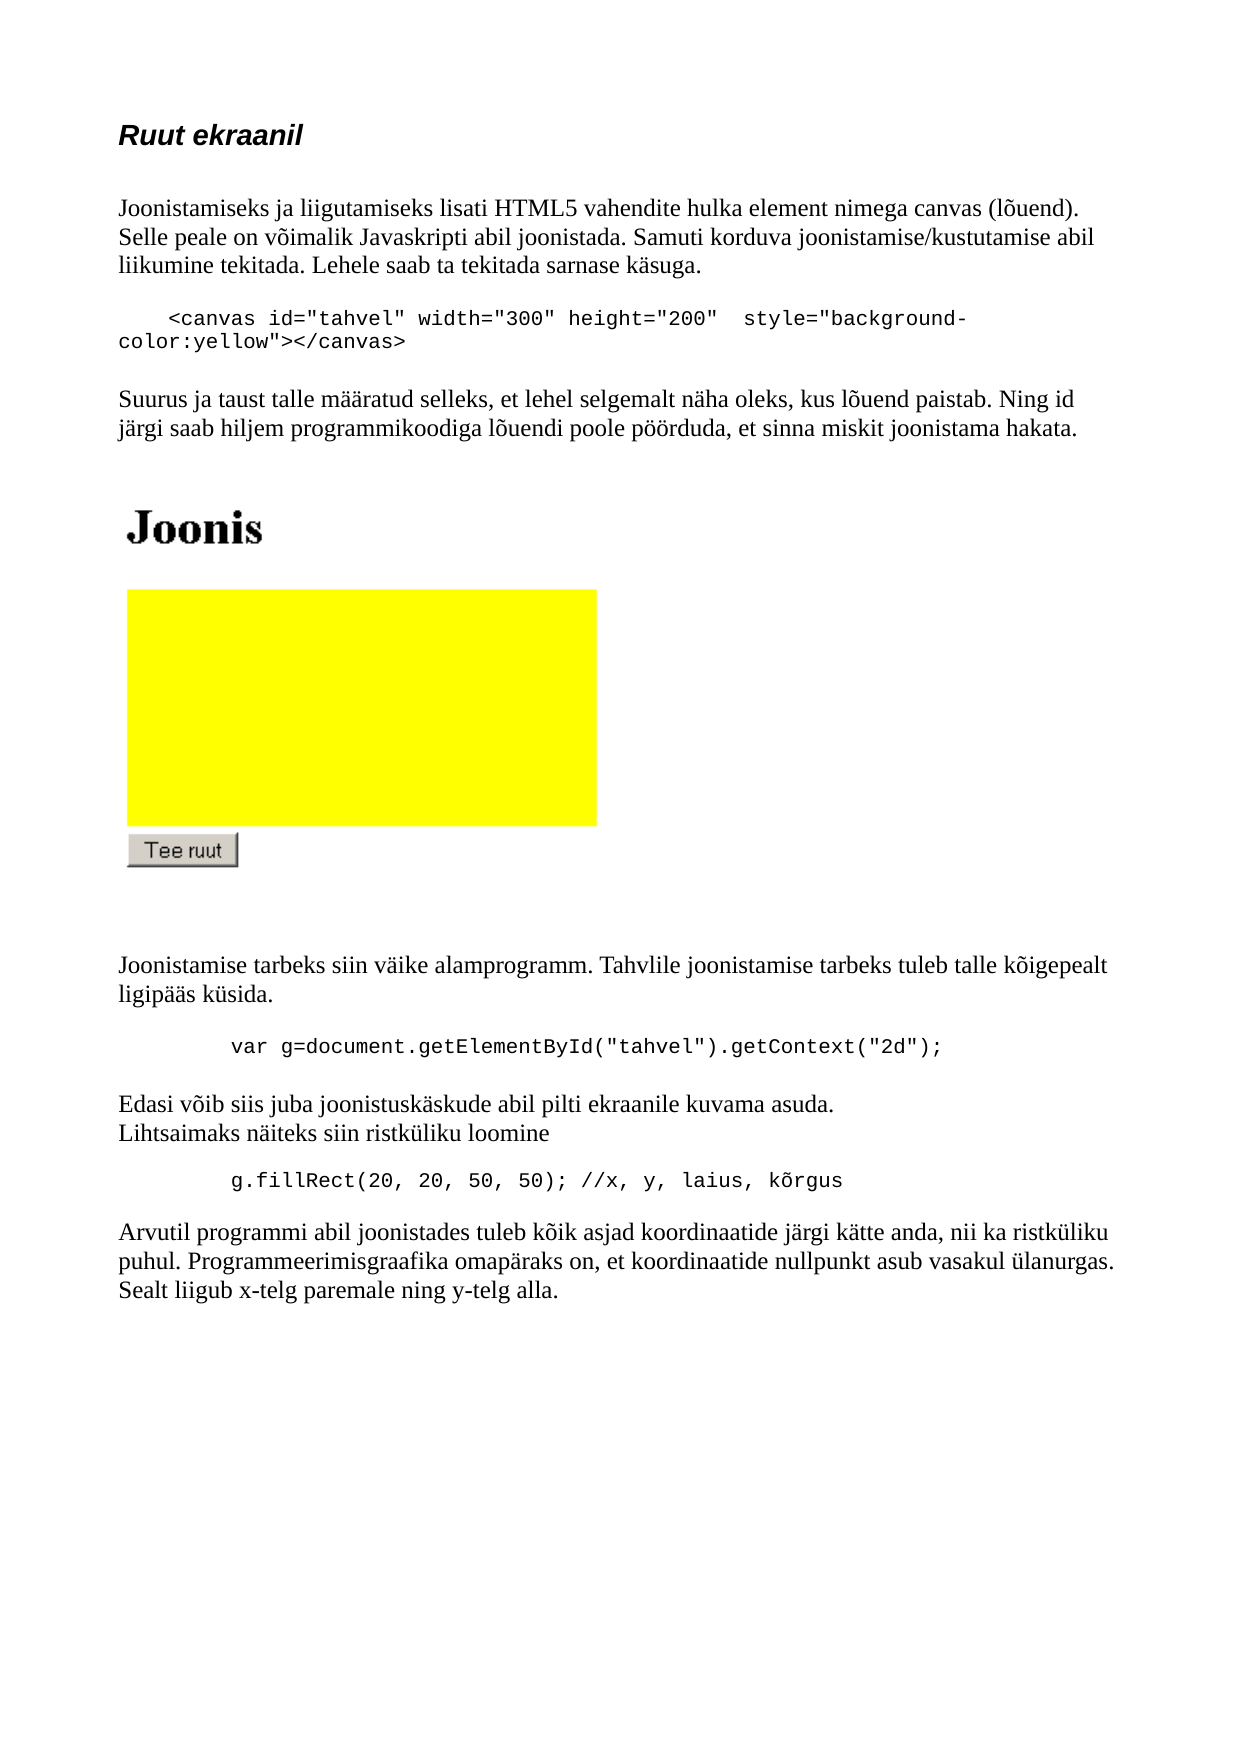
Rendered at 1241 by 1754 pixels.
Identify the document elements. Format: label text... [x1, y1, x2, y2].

text Arvutil programmi abil joonistades tuleb kõik asjad koordinaatide järgi kätte anda, nii ka ristküliku puhul. Programmeerimisgraafika omapäraks on, et koordinaatide nullpunkt asub vasakul ülanurgas. Sealt liigub x-telg paremale ning y-telg alla. [118, 1217, 1122, 1304]
text var g=document.getElementById("tahvel").getContext("2d"); [118, 1037, 1122, 1060]
text Suurus ja taust talle määratud selleks, et lehel selgemalt näha oleks, kus lõuend paistab. Ning id järgi saab hiljem programmikoodiga lõuendi poole pöörduda, et sinna miskit joonistama hakata. [118, 384, 1122, 441]
text Joonistamise tarbeks siin väike alamprogramm. Tahvlile joonistamise tarbeks tuleb talle kõigepealt ligipääs küsida. [118, 950, 1122, 1008]
subtitle Ruut ekraanil [118, 118, 1122, 152]
text Edasi võib siis juba joonistuskäskude abil pilti ekraanile kuvama asuda. [118, 1089, 1122, 1118]
text <canvas id="tahvel" width="300" height="200" style="background-color:yellow"></canvas> [118, 308, 1122, 355]
text Joonistamiseks ja liigutamiseks lisati HTML5 vahendite hulka element nimega canvas (lõuend). Selle peale on võimalik Javaskripti abil joonistada. Samuti korduva joonistamise/kustutamise abil liikumine tekitada. Lehele saab ta tekitada sarnase käsuga. [118, 193, 1122, 279]
text g.fillRect(20, 20, 50, 50); //x, y, laius, kõrgus [118, 1170, 1122, 1194]
text Lihtsaimaks näiteks siin ristküliku loomine [118, 1118, 1122, 1146]
